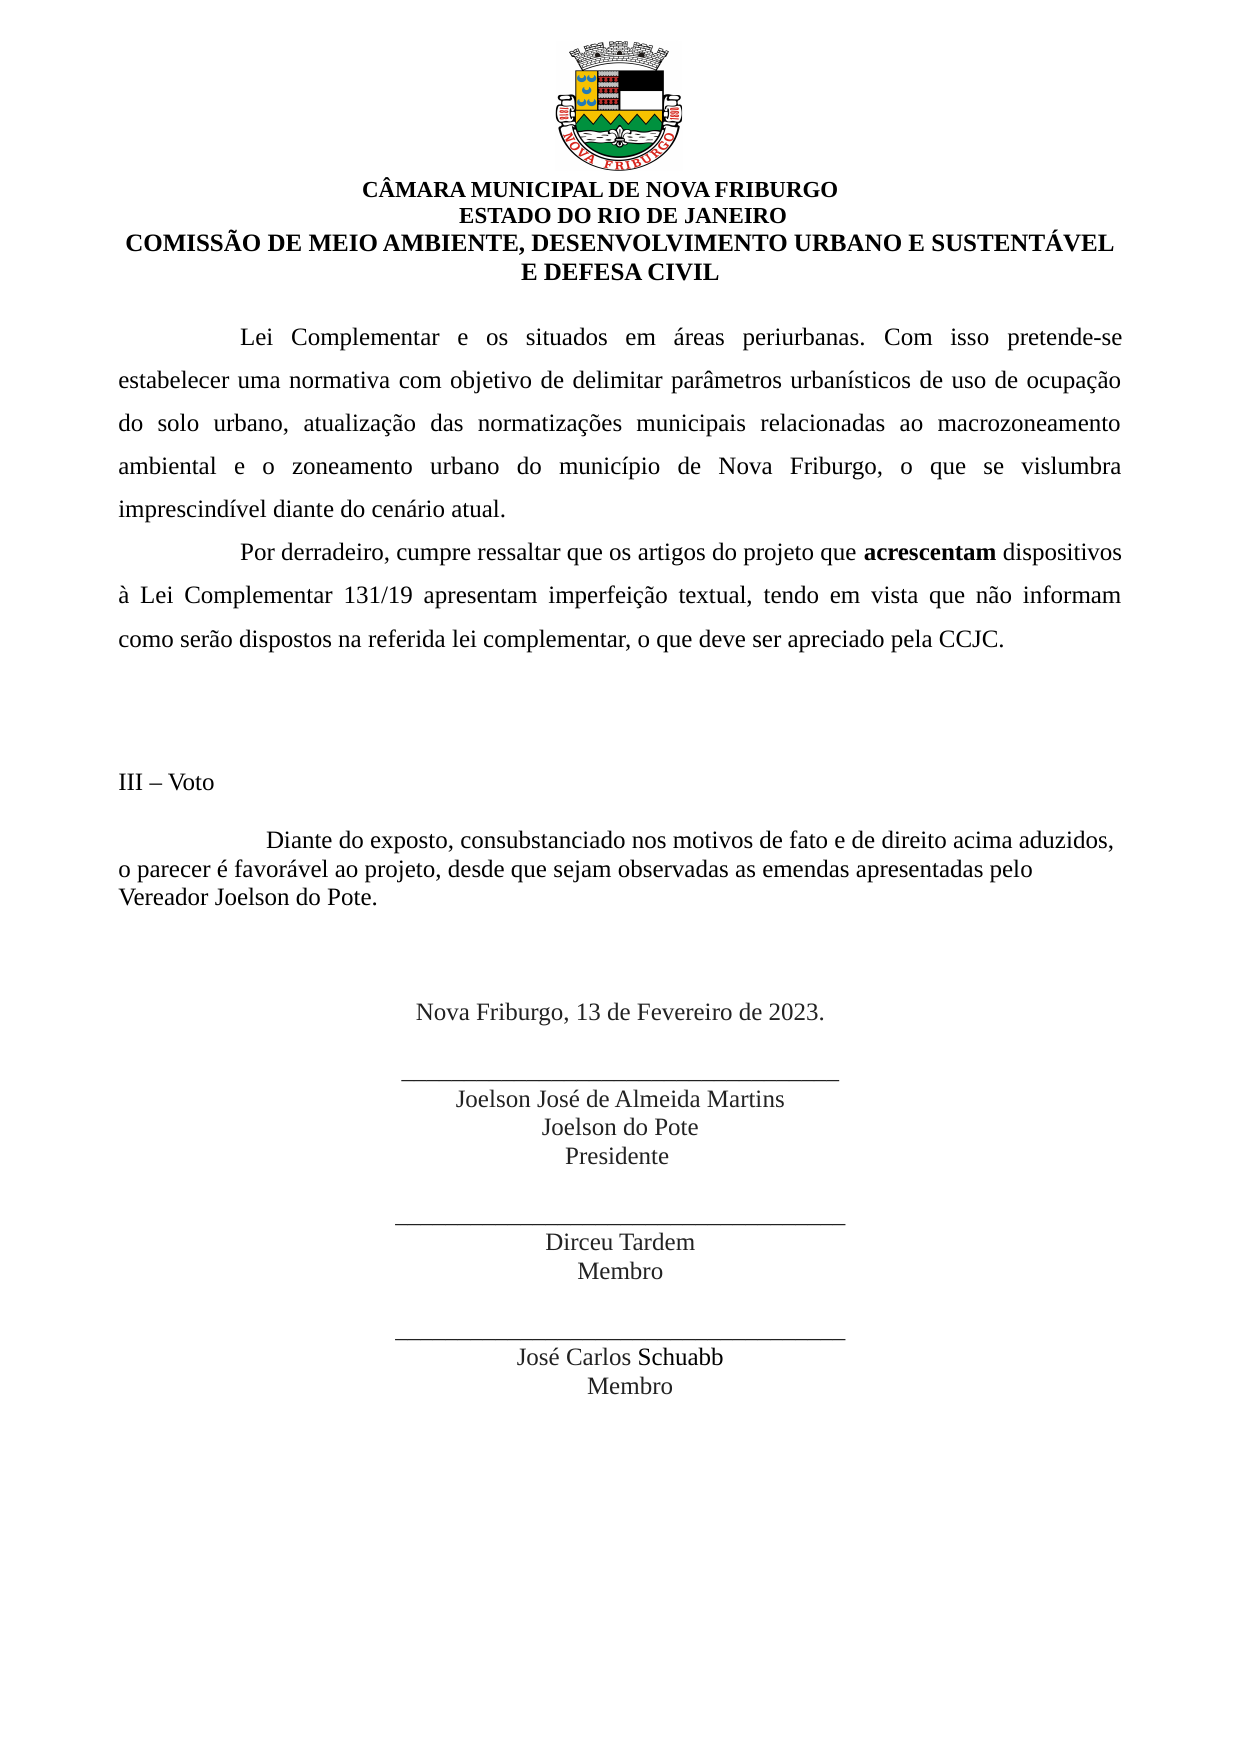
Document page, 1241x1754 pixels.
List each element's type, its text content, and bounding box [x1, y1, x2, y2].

text Por derradeiro, cumpre ressaltar que os artigos do projeto que acrescentam dispositivos à Lei Complementar 131/19 apresentam imperfeição textual, tendo em vista que não informam como serão dispostos na referida lei complementar, o que deve ser apreciado pela CCJC. [118, 537, 1122, 652]
text José Carlos Schuabb [118, 1342, 1122, 1371]
text Membro [118, 1371, 1122, 1400]
text ____________________________________ [118, 1314, 1122, 1342]
text Dirceu Tardem [118, 1227, 1122, 1256]
text III – Voto [118, 767, 1122, 825]
text Presidente [118, 1141, 1122, 1170]
text COMISSÃO DE MEIO AMBIENTE, DESENVOLVIMENTO URBANO E SUSTENTÁVEL E DEFESA CIVIL [118, 228, 1122, 286]
text Membro [118, 1256, 1122, 1285]
text Joelson José de Almeida Martins [118, 1084, 1122, 1112]
text ___________________________________ [118, 1055, 1122, 1084]
text CÂMARA MUNICIPAL DE NOVA FRIBURGO [118, 176, 1122, 202]
text Joelson do Pote [118, 1112, 1122, 1141]
text ESTADO DO RIO DE JANEIRO [118, 202, 1122, 228]
text Lei Complementar e os situados em áreas periurbanas. Com isso pretende-se estabelecer uma normativa com objetivo de delimitar parâmetros urbanísticos de uso de ocupação do solo urbano, atualização das normatizações municipais relacionadas ao macrozoneamento ambiental e o zoneamento urbano do município de Nova Friburgo, o que se vislumbra imprescindível diante do cenário atual. [118, 322, 1122, 523]
text Diante do exposto, consubstanciado nos motivos de fato e de direito acima aduzidos, o parecer é favorável ao projeto, desde que sejam observadas as emendas apresentadas pelo Vereador Joelson do Pote. [118, 825, 1122, 911]
text Nova Friburgo, 13 de Fevereiro de 2023. [118, 997, 1122, 1026]
picture [555, 41, 683, 171]
text ____________________________________ [118, 1199, 1122, 1227]
